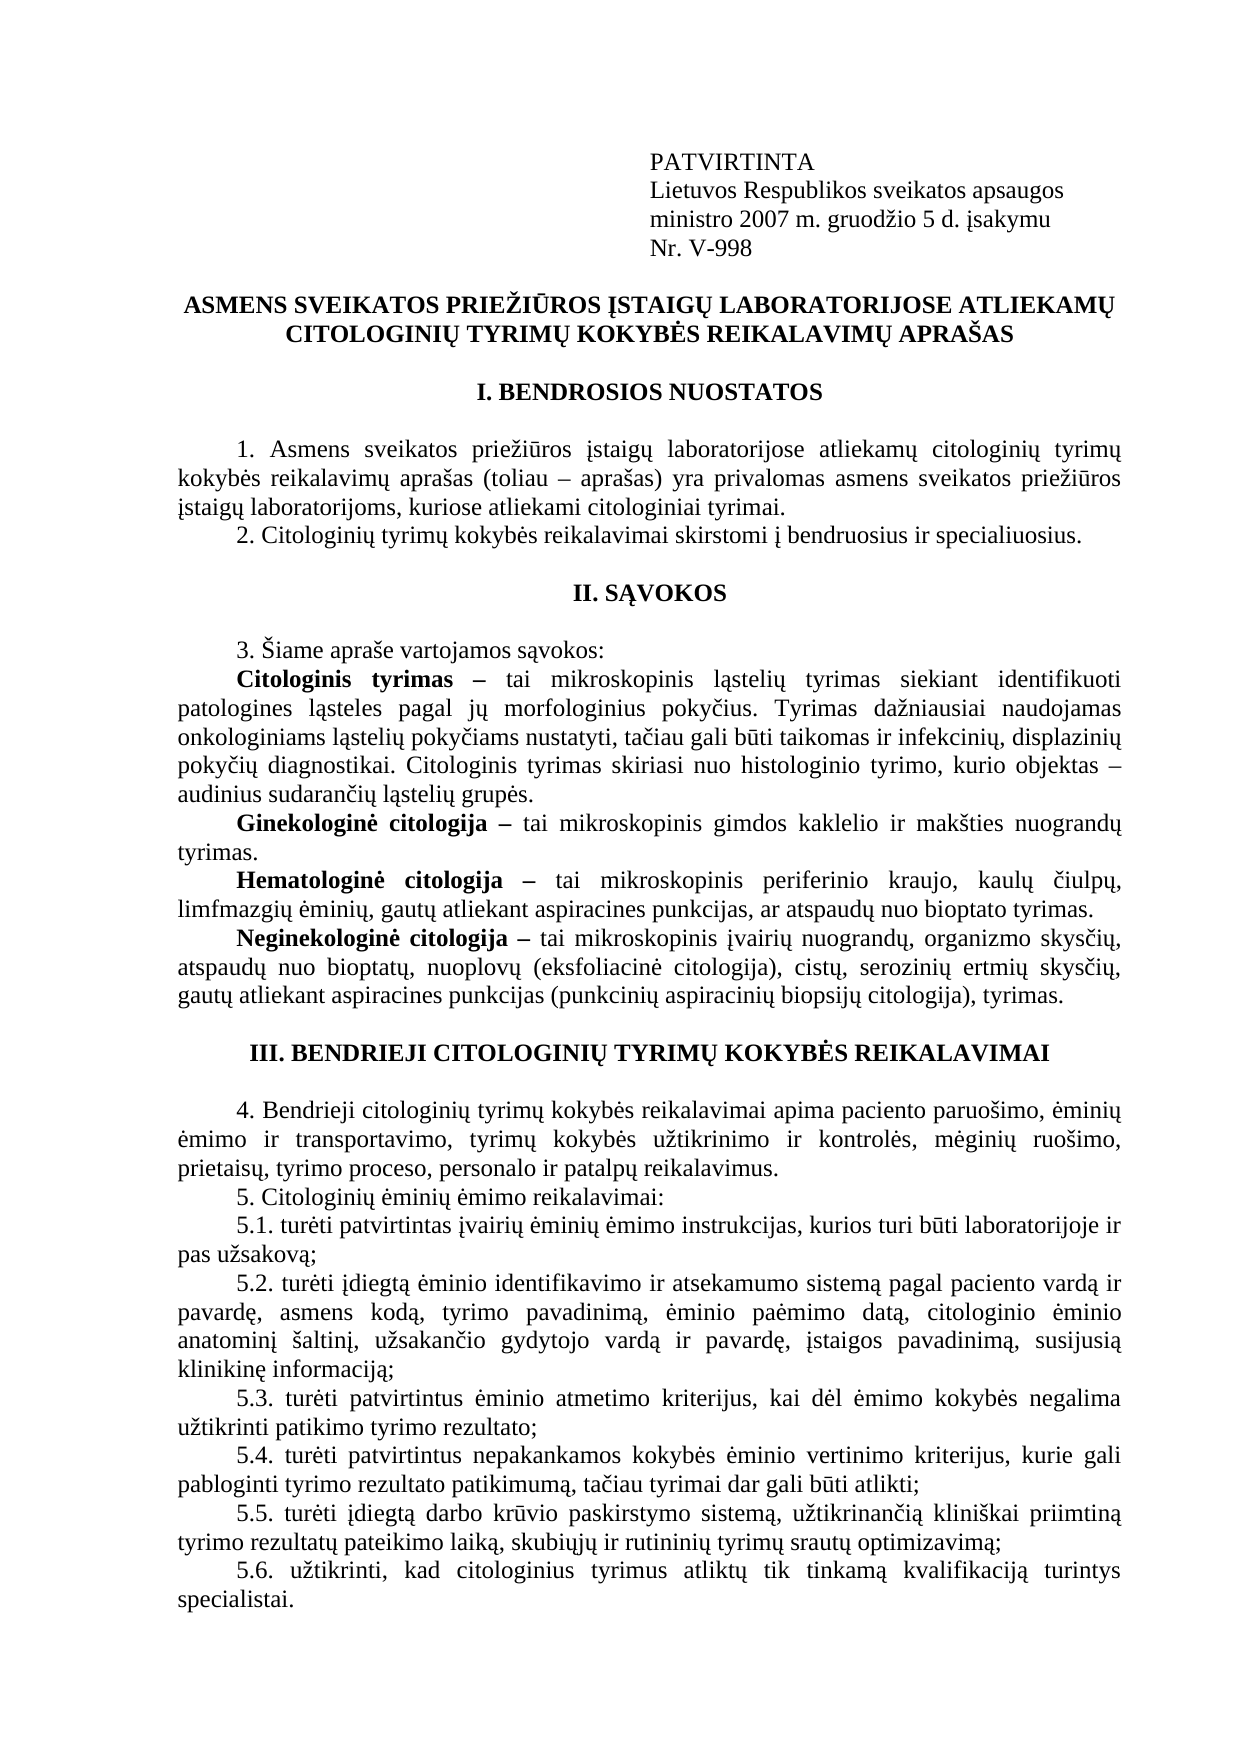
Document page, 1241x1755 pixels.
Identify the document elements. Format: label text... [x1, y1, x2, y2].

text 3. Šiame apraše vartojamos sąvokos: [177, 636, 1122, 664]
text Lietuvos Respublikos sveikatos apsaugos ministro 2007 m. gruodžio 5 d. įsakymu Nr. V-998 [649, 176, 1122, 262]
text 5.3. turėti patvirtintus ėminio atmetimo kriterijus, kai dėl ėmimo kokybės negalima užtikrinti patikimo tyrimo rezultato; [177, 1383, 1122, 1441]
text ASMENS SVEIKATOS PRIEŽIŪROS ĮSTAIGŲ LABORATORIJOSE ATLIEKAMŲ CITOLOGINIŲ TYRIMŲ KOKYBĖS REIKALAVIMŲ APRAŠAS [177, 291, 1122, 348]
text 5.6. užtikrinti, kad citologinius tyrimus atliktų tik tinkamą kvalifikaciją turintys specialistai. [177, 1556, 1122, 1613]
text Citologinis tyrimas – tai mikroskopinis ląstelių tyrimas siekiant identifikuoti patologines ląsteles pagal jų morfologinius pokyčius. Tyrimas dažniausiai naudojamas onkologiniams ląstelių pokyčiams nustatyti, tačiau gali būti taikomas ir infekcinių, displazinių pokyčių diagnostikai. Citologinis tyrimas skiriasi nuo histologinio tyrimo, kurio objektas – audinius sudarančių ląstelių grupės. [177, 664, 1122, 808]
text 2. Citologinių tyrimų kokybės reikalavimai skirstomi į bendruosius ir specialiuosius. [177, 521, 1122, 549]
text I. BENDROSIOS NUOSTATOS [177, 377, 1122, 406]
text Ginekologinė citologija – tai mikroskopinis gimdos kaklelio ir makšties nuograndų tyrimas. [177, 808, 1122, 866]
text 5.5. turėti įdiegtą darbo krūvio paskirstymo sistemą, užtikrinančią kliniškai priimtiną tyrimo rezultatų pateikimo laiką, skubiųjų ir rutininių tyrimų srautų optimizavimą; [177, 1498, 1122, 1556]
text 5.4. turėti patvirtintus nepakankamos kokybės ėminio vertinimo kriterijus, kurie gali pabloginti tyrimo rezultato patikimumą, tačiau tyrimai dar gali būti atlikti; [177, 1441, 1122, 1498]
text 5.1. turėti patvirtintas įvairių ėminių ėmimo instrukcijas, kurios turi būti laboratorijoje ir pas užsakovą; [177, 1211, 1122, 1268]
text Neginekologinė citologija – tai mikroskopinis įvairių nuograndų, organizmo skysčių, atspaudų nuo bioptatų, nuoplovų (eksfoliacinė citologija), cistų, serozinių ertmių skysčių, gautų atliekant aspiracines punkcijas (punkcinių aspiracinių biopsijų citologija), tyrimas. [177, 923, 1122, 1009]
text 5. Citologinių ėminių ėmimo reikalavimai: [177, 1182, 1122, 1211]
text III. BENDRIEJI CITOLOGINIŲ TYRIMŲ KOKYBĖS REIKALAVIMAI [177, 1038, 1122, 1067]
text 4. Bendrieji citologinių tyrimų kokybės reikalavimai apima paciento paruošimo, ėminių ėmimo ir transportavimo, tyrimų kokybės užtikrinimo ir kontrolės, mėginių ruošimo, prietaisų, tyrimo proceso, personalo ir patalpų reikalavimus. [177, 1096, 1122, 1182]
text 5.2. turėti įdiegtą ėminio identifikavimo ir atsekamumo sistemą pagal paciento vardą ir pavardę, asmens kodą, tyrimo pavadinimą, ėminio paėmimo datą, citologinio ėminio anatominį šaltinį, užsakančio gydytojo vardą ir pavardę, įstaigos pavadinimą, susijusią klinikinę informaciją; [177, 1268, 1122, 1383]
text 1. Asmens sveikatos priežiūros įstaigų laboratorijose atliekamų citologinių tyrimų kokybės reikalavimų aprašas (toliau – aprašas) yra privalomas asmens sveikatos priežiūros įstaigų laboratorijoms, kuriose atliekami citologiniai tyrimai. [177, 434, 1122, 521]
text II. SĄVOKOS [177, 578, 1122, 607]
text PATVIRTINTA [649, 147, 1122, 176]
text Hematologinė citologija – tai mikroskopinis periferinio kraujo, kaulų čiulpų, limfmazgių ėminių, gautų atliekant aspiracines punkcijas, ar atspaudų nuo bioptato tyrimas. [177, 866, 1122, 923]
